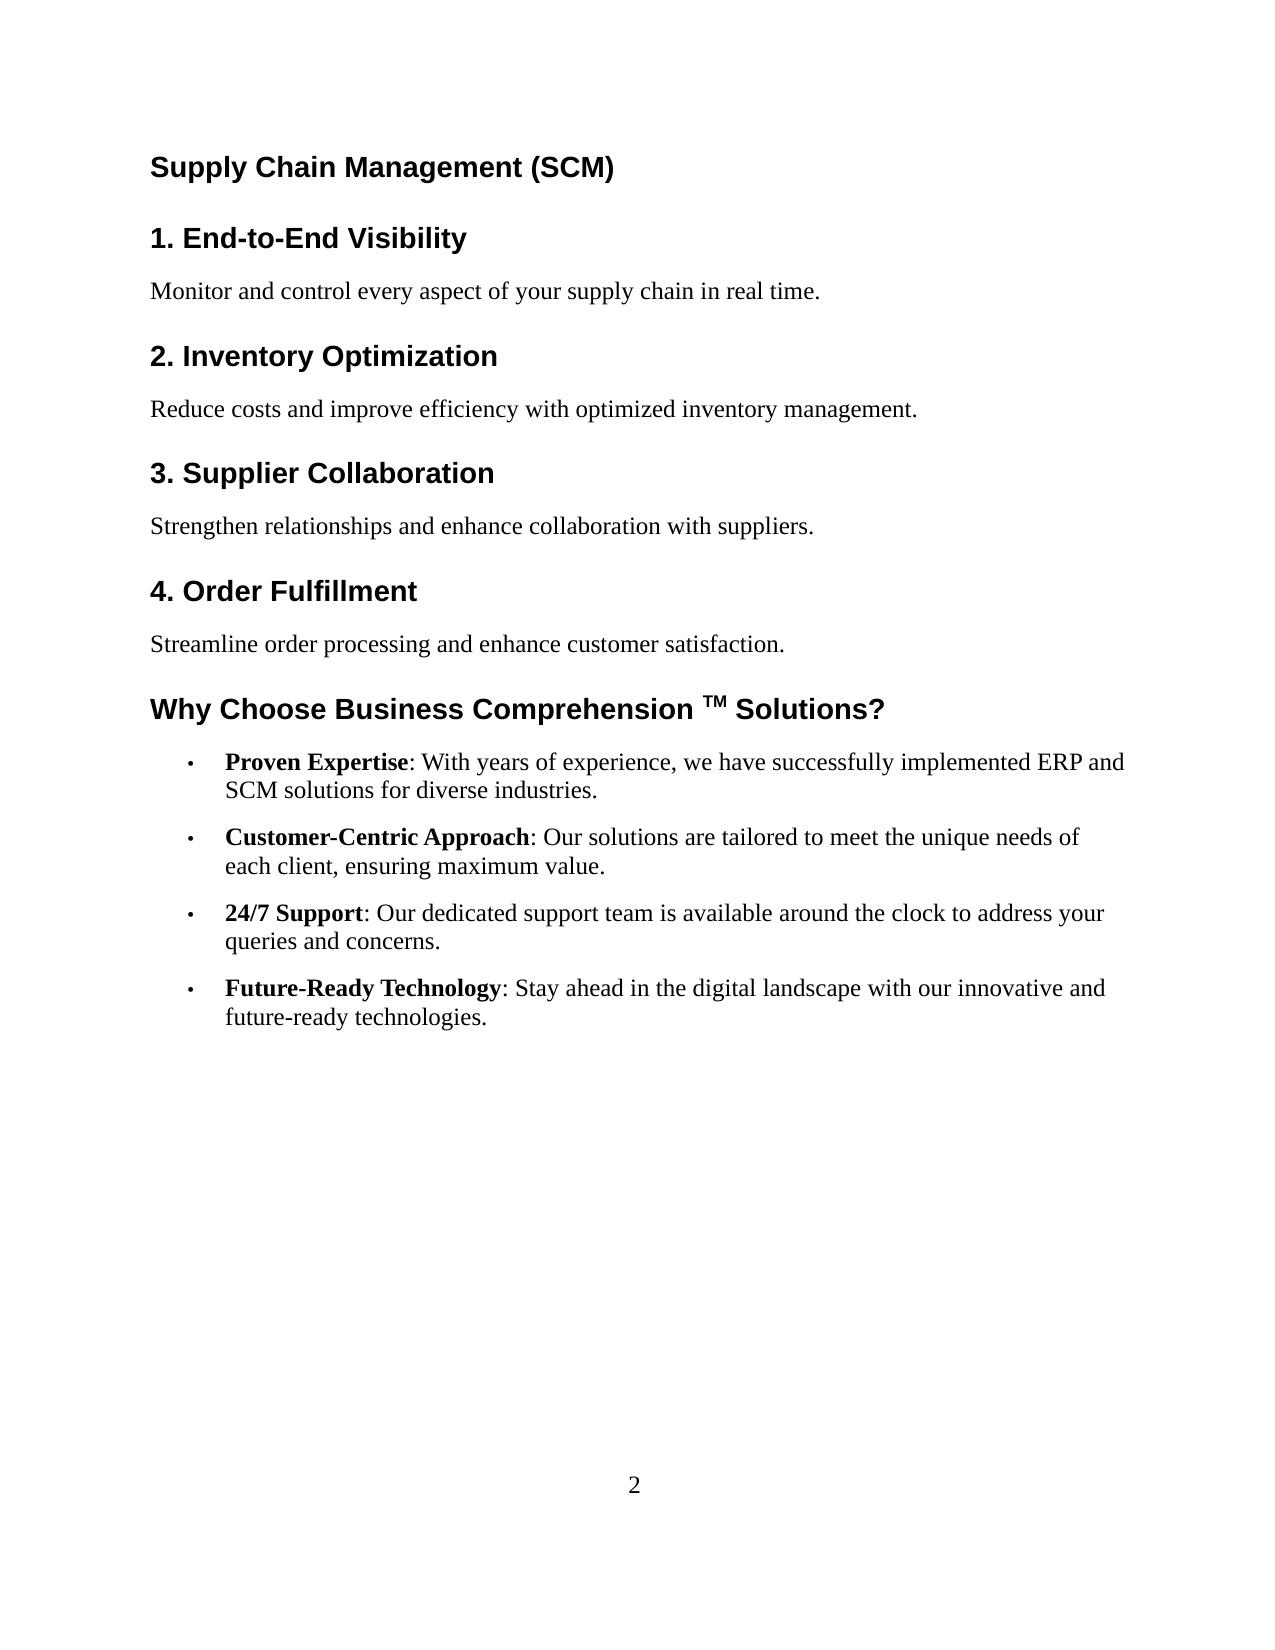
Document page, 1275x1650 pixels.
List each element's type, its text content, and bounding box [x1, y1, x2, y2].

subtitle Supply Chain Management (SCM) [150, 150, 1125, 183]
list Proven Expertise: With years of experience, we have successfully implemented ERP and SCM solutions for diverse industries. [187, 747, 1125, 804]
text Strengthen relationships and enhance collaboration with suppliers. [150, 511, 1125, 540]
subtitle 2. Inventory Optimization [150, 339, 1125, 372]
list Future-Ready Technology: Stay ahead in the digital landscape with our innovative and future-ready technologies. [187, 973, 1125, 1031]
text Streamline order processing and enhance customer satisfaction. [150, 629, 1125, 658]
subtitle 3. Supplier Collaboration [150, 456, 1125, 490]
subtitle 1. End-to-End Visibility [150, 221, 1125, 254]
text Reduce costs and improve efficiency with optimized inventory management. [150, 394, 1125, 422]
text Monitor and control every aspect of your supply chain in real time. [150, 276, 1125, 305]
subtitle Why Choose Business Comprehension TM Solutions? [150, 692, 1125, 725]
list Customer-Centric Approach: Our solutions are tailored to meet the unique needs of each client, ensuring maximum value. [187, 822, 1125, 880]
subtitle 4. Order Fulfillment [150, 574, 1125, 608]
list 24/7 Support: Our dedicated support team is available around the clock to address your queries and concerns. [187, 898, 1125, 955]
